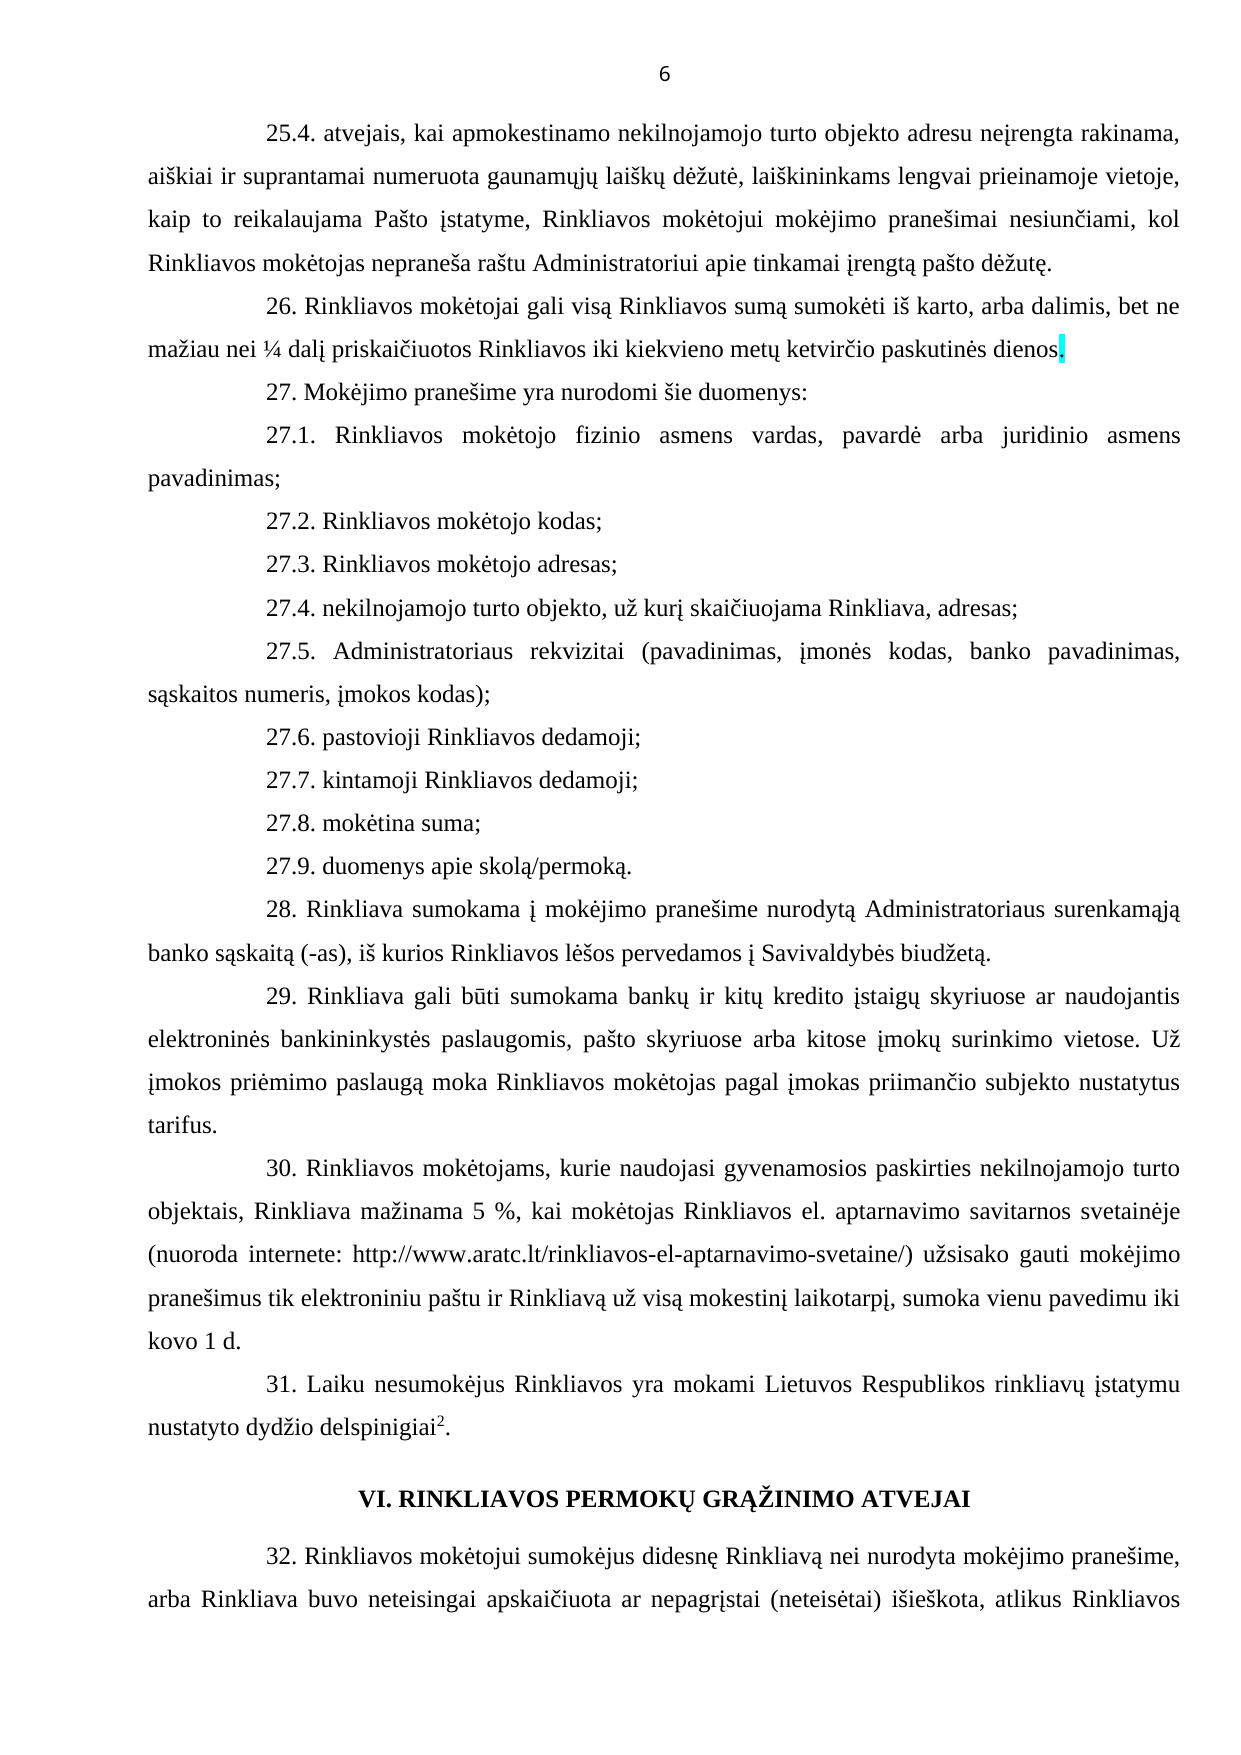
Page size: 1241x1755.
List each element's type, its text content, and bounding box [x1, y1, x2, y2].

text 25.4. atvejais, kai apmokestinamo nekilnojamojo turto objekto adresu neįrengta rakinama, aiškiai ir suprantamai numeruota gaunamųjų laiškų dėžutė, laiškininkams lengvai prieinamoje vietoje, kaip to reikalaujama Pašto įstatyme, Rinkliavos mokėtojui mokėjimo pranešimai nesiunčiami, kol Rinkliavos mokėtojas nepraneša raštu Administratoriui apie tinkamai įrengtą pašto dėžutę. [148, 118, 1181, 276]
text 30. Rinkliavos mokėtojams, kurie naudojasi gyvenamosios paskirties nekilnojamojo turto objektais, Rinkliava mažinama 5 %, kai mokėtojas Rinkliavos el. aptarnavimo savitarnos svetainėje (nuoroda internete: http://www.aratc.lt/rinkliavos-el-aptarnavimo-svetaine/) užsisako gauti mokėjimo pranešimus tik elektroniniu paštu ir Rinkliavą už visą mokestinį laikotarpį, sumoka vienu pavedimu iki kovo 1 d. [148, 1153, 1181, 1354]
text 27.1. Rinkliavos mokėtojo fizinio asmens vardas, pavardė arba juridinio asmens pavadinimas; [148, 420, 1181, 492]
text VI. RINKLIAVOS PERMOKŲ GRĄŽINIMO ATVEJAI [148, 1484, 1181, 1513]
text 29. Rinkliava gali būti sumokama bankų ir kitų kredito įstaigų skyriuose ar naudojantis elektroninės bankininkystės paslaugomis, pašto skyriuose arba kitose įmokų surinkimo vietose. Už įmokos priėmimo paslaugą moka Rinkliavos mokėtojas pagal įmokas priimančio subjekto nustatytus tarifus. [148, 981, 1181, 1139]
text 27.5. Administratoriaus rekvizitai (pavadinimas, įmonės kodas, banko pavadinimas, sąskaitos numeris, įmokos kodas); [148, 636, 1181, 708]
text 27.8. mokėtina suma; [148, 808, 1181, 837]
text 26. Rinkliavos mokėtojai gali visą Rinkliavos sumą sumokėti iš karto, arba dalimis, bet ne mažiau nei ¼ dalį priskaičiuotos Rinkliavos iki kiekvieno metų ketvirčio paskutinės dienos. [148, 291, 1181, 363]
text 32. Rinkliavos mokėtojui sumokėjus didesnę Rinkliavą nei nurodyta mokėjimo pranešime, arba Rinkliava buvo neteisingai apskaičiuota ar nepagrįstai (neteisėtai) išieškota, atlikus Rinkliavos [148, 1541, 1181, 1613]
text 27.2. Rinkliavos mokėtojo kodas; [148, 506, 1181, 535]
text 28. Rinkliava sumokama į mokėjimo pranešime nurodytą Administratoriaus surenkamąją banko sąskaitą (-as), iš kurios Rinkliavos lėšos pervedamos į Savivaldybės biudžetą. [148, 894, 1181, 966]
text 31. Laiku nesumokėjus Rinkliavos yra mokami Lietuvos Respublikos rinkliavų įstatymu nustatyto dydžio delspinigiai2. [148, 1369, 1181, 1441]
text 27.6. pastovioji Rinkliavos dedamoji; [148, 722, 1181, 751]
text 27. Mokėjimo pranešime yra nurodomi šie duomenys: [148, 377, 1181, 406]
text 27.3. Rinkliavos mokėtojo adresas; [148, 549, 1181, 578]
text 27.4. nekilnojamojo turto objekto, už kurį skaičiuojama Rinkliava, adresas; [148, 593, 1181, 621]
text 27.9. duomenys apie skolą/permoką. [148, 851, 1181, 880]
text 27.7. kintamoji Rinkliavos dedamoji; [148, 765, 1181, 794]
